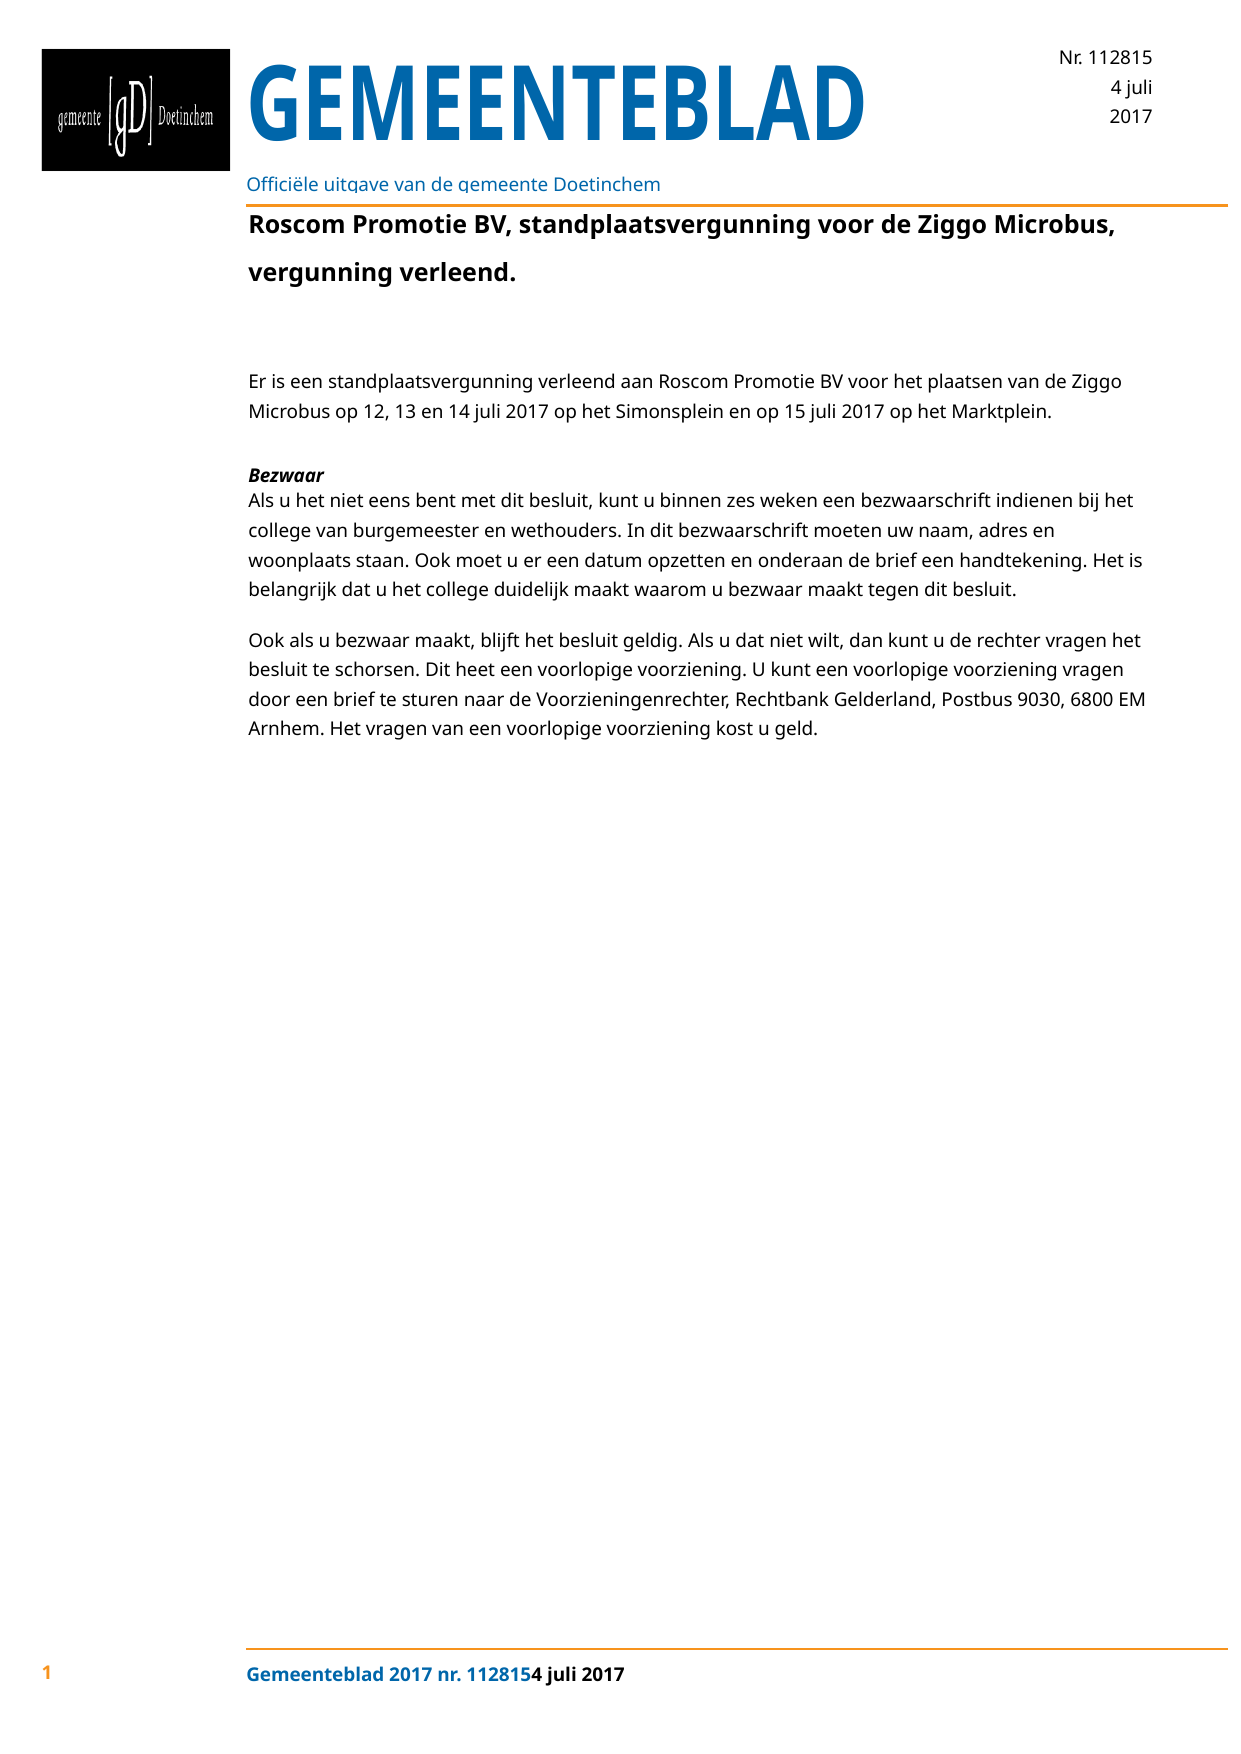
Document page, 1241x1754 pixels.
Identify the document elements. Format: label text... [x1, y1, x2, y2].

text Er is een standplaatsvergunning verleend aan Roscom Promotie BV voor het plaatsen van de Ziggo Microbus op 12, 13 en 14 juli 2017 op het Simonsplein en op 15 juli 2017 op het Marktplein. [248, 368, 1152, 424]
text Als u het niet eens bent met dit besluit, kunt u binnen zes weken een bezwaarschrift indienen bij het college van burgemeester en wethouders. In dit bezwaarschrift moeten uw naam, adres en woonplaats staan. Ook moet u er een datum opzetten en onderaan de brief een handtekening. Het is belangrijk dat u het college duidelijk maakt waarom u bezwaar maakt tegen dit besluit. [248, 488, 1152, 602]
text Roscom Promotie BV, standplaatsvergunning voor de Ziggo Microbus, vergunning verleend. [248, 207, 1152, 288]
text Bezwaar [248, 462, 1152, 488]
text Ook als u bezwaar maakt, blijft het besluit geldig. Als u dat niet wilt, dan kunt u de rechter vragen het besluit te schorsen. Dit heet een voorlopige voorziening. U kunt een voorlopige voorziening vragen door een brief te sturen naar de Voorzieningenrechter, Rechtbank Gelderland, Postbus 9030, 6800 EM Arnhem. Het vragen van een voorlopige voorziening kost u geld. [248, 627, 1152, 741]
picture [41, 47, 231, 172]
